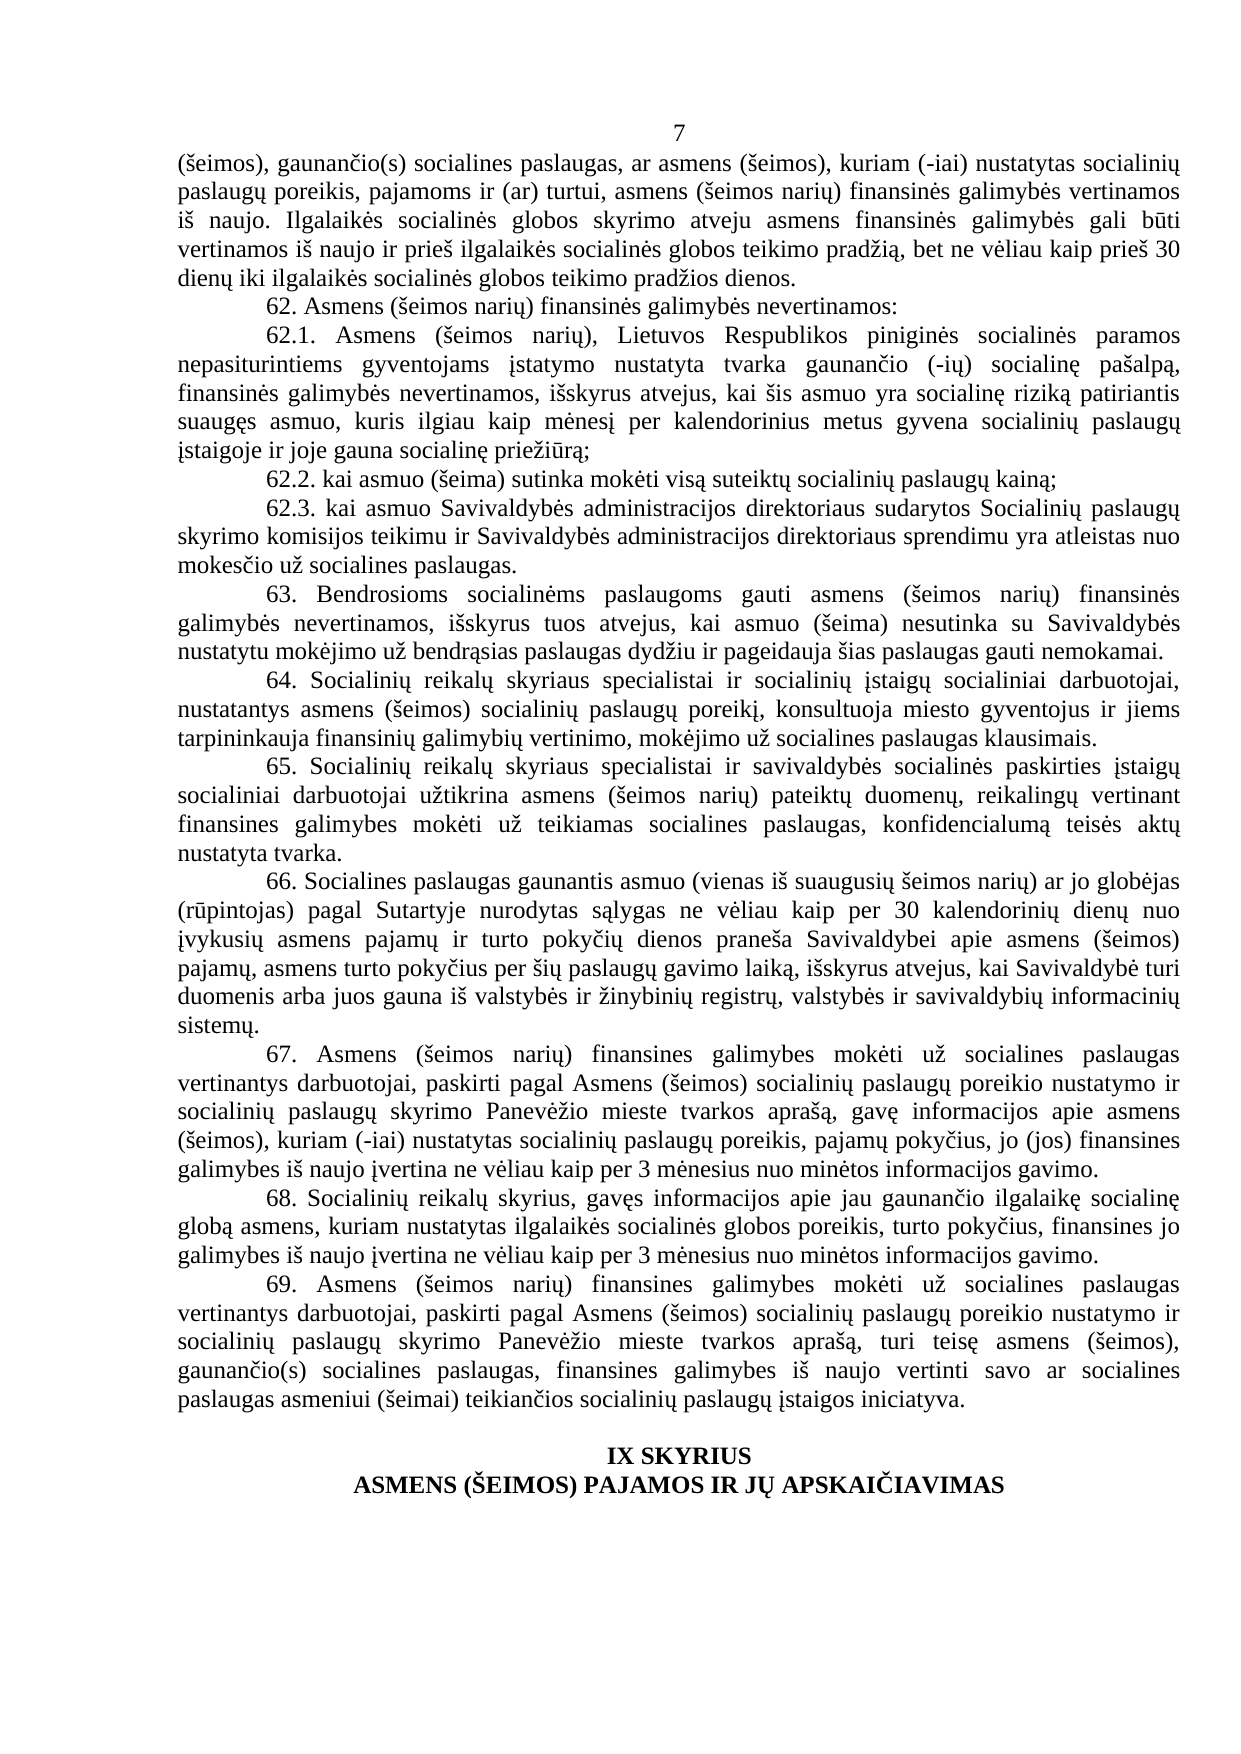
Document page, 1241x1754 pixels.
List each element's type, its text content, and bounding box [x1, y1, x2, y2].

text 62.2. kai asmuo (šeima) sutinka mokėti visą suteiktų socialinių paslaugų kainą; [177, 464, 1181, 493]
text IX SKYRIUS [177, 1441, 1181, 1470]
text 62. Asmens (šeimos narių) finansinės galimybės nevertinamos: [177, 291, 1181, 320]
text 62.1. Asmens (šeimos narių), Lietuvos Respublikos piniginės socialinės paramos nepasiturintiems gyventojams įstatymo nustatyta tvarka gaunančio (-ių) socialinę pašalpą, finansinės galimybės nevertinamos, išskyrus atvejus, kai šis asmuo yra socialinę riziką patiriantis suaugęs asmuo, kuris ilgiau kaip mėnesį per kalendorinius metus gyvena socialinių paslaugų įstaigoje ir joje gauna socialinę priežiūrą; [177, 320, 1181, 464]
text 65. Socialinių reikalų skyriaus specialistai ir savivaldybės socialinės paskirties įstaigų socialiniai darbuotojai užtikrina asmens (šeimos narių) pateiktų duomenų, reikalingų vertinant finansines galimybes mokėti už teikiamas socialines paslaugas, konfidencialumą teisės aktų nustatyta tvarka. [177, 751, 1181, 866]
text 62.3. kai asmuo Savivaldybės administracijos direktoriaus sudarytos Socialinių paslaugų skyrimo komisijos teikimu ir Savivaldybės administracijos direktoriaus sprendimu yra atleistas nuo mokesčio už socialines paslaugas. [177, 493, 1181, 579]
text 68. Socialinių reikalų skyrius, gavęs informacijos apie jau gaunančio ilgalaikę socialinę globą asmens, kuriam nustatytas ilgalaikės socialinės globos poreikis, turto pokyčius, finansines jo galimybes iš naujo įvertina ne vėliau kaip per 3 mėnesius nuo minėtos informacijos gavimo. [177, 1183, 1181, 1269]
text 69. Asmens (šeimos narių) finansines galimybes mokėti už socialines paslaugas vertinantys darbuotojai, paskirti pagal Asmens (šeimos) socialinių paslaugų poreikio nustatymo ir socialinių paslaugų skyrimo Panevėžio mieste tvarkos aprašą, turi teisę asmens (šeimos), gaunančio(s) socialines paslaugas, finansines galimybes iš naujo vertinti savo ar socialines paslaugas asmeniui (šeimai) teikiančios socialinių paslaugų įstaigos iniciatyva. [177, 1269, 1181, 1413]
text (šeimos), gaunančio(s) socialines paslaugas, ar asmens (šeimos), kuriam (-iai) nustatytas socialinių paslaugų poreikis, pajamoms ir (ar) turtui, asmens (šeimos narių) finansinės galimybės vertinamos iš naujo. Ilgalaikės socialinės globos skyrimo atveju asmens finansinės galimybės gali būti vertinamos iš naujo ir prieš ilgalaikės socialinės globos teikimo pradžią, bet ne vėliau kaip prieš 30 dienų iki ilgalaikės socialinės globos teikimo pradžios dienos. [177, 148, 1181, 291]
text 63. Bendrosioms socialinėms paslaugoms gauti asmens (šeimos narių) finansinės galimybės nevertinamos, išskyrus tuos atvejus, kai asmuo (šeima) nesutinka su Savivaldybės nustatytu mokėjimo už bendrąsias paslaugas dydžiu ir pageidauja šias paslaugas gauti nemokamai. [177, 579, 1181, 665]
text 67. Asmens (šeimos narių) finansines galimybes mokėti už socialines paslaugas vertinantys darbuotojai, paskirti pagal Asmens (šeimos) socialinių paslaugų poreikio nustatymo ir socialinių paslaugų skyrimo Panevėžio mieste tvarkos aprašą, gavę informacijos apie asmens (šeimos), kuriam (-iai) nustatytas socialinių paslaugų poreikis, pajamų pokyčius, jo (jos) finansines galimybes iš naujo įvertina ne vėliau kaip per 3 mėnesius nuo minėtos informacijos gavimo. [177, 1039, 1181, 1183]
text 66. Socialines paslaugas gaunantis asmuo (vienas iš suaugusių šeimos narių) ar jo globėjas (rūpintojas) pagal Sutartyje nurodytas sąlygas ne vėliau kaip per 30 kalendorinių dienų nuo įvykusių asmens pajamų ir turto pokyčių dienos praneša Savivaldybei apie asmens (šeimos) pajamų, asmens turto pokyčius per šių paslaugų gavimo laiką, išskyrus atvejus, kai Savivaldybė turi duomenis arba juos gauna iš valstybės ir žinybinių registrų, valstybės ir savivaldybių informacinių sistemų. [177, 866, 1181, 1039]
text ASMENS (ŠEIMOS) PAJAMOS IR JŲ APSKAIČIAVIMAS [177, 1470, 1181, 1499]
text 64. Socialinių reikalų skyriaus specialistai ir socialinių įstaigų socialiniai darbuotojai, nustatantys asmens (šeimos) socialinių paslaugų poreikį, konsultuoja miesto gyventojus ir jiems tarpininkauja finansinių galimybių vertinimo, mokėjimo už socialines paslaugas klausimais. [177, 665, 1181, 751]
